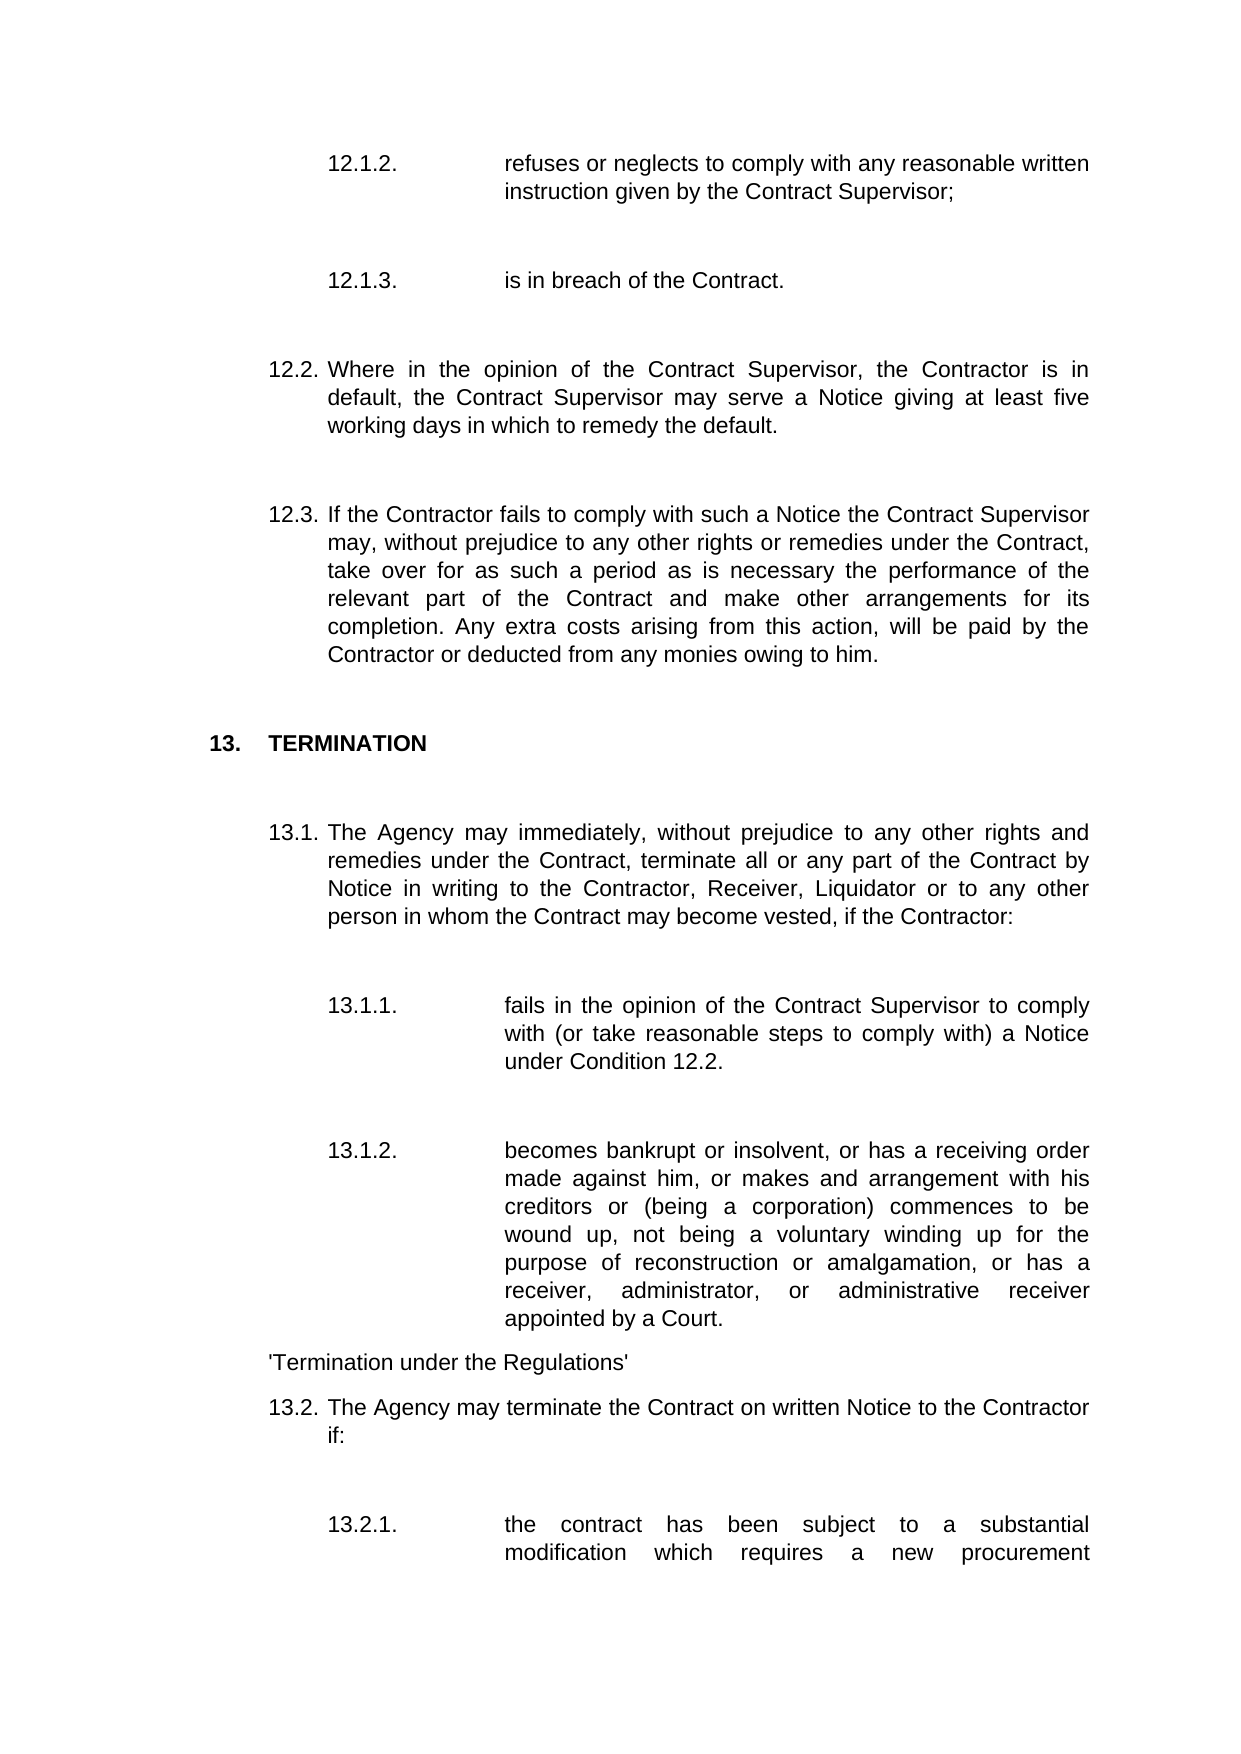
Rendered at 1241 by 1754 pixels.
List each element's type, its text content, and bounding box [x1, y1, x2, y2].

list The Agency may immediately, without prejudice to any other rights and remedies under the Contract, terminate all or any part of the Contract by Notice in writing to the Contractor, Receiver, Liquidator or to any other person in whom the Contract may become vested, if the Contractor: [268, 819, 1090, 929]
list is in breach of the Contract. [327, 267, 1090, 293]
list TERMINATION [209, 730, 1090, 756]
list Where in the opinion of the Contract Supervisor, the Contractor is in default, the Contract Supervisor may serve a Notice giving at least five working days in which to remedy the default. [268, 356, 1090, 438]
list refuses or neglects to comply with any reasonable written instruction given by the Contract Supervisor; [327, 150, 1090, 204]
list the contract has been subject to a substantial modification which requires a new procurement [327, 1511, 1090, 1565]
list fails in the opinion of the Contract Supervisor to comply with (or take reasonable steps to comply with) a Notice under Condition 12.2. [327, 992, 1090, 1074]
list The Agency may terminate the Contract on written Notice to the Contractor if: [268, 1394, 1090, 1448]
list becomes bankrupt or insolvent, or has a receiving order made against him, or makes and arrangement with his creditors or (being a corporation) commences to be wound up, not being a voluntary winding up for the purpose of reconstruction or amalgamation, or has a receiver, administrator, or administrative receiver appointed by a Court. [327, 1137, 1090, 1331]
text 'Termination under the Regulations' [193, 1349, 1090, 1376]
list If the Contractor fails to comply with such a Notice the Contract Supervisor may, without prejudice to any other rights or remedies under the Contract, take over for as such a period as is necessary the performance of the relevant part of the Contract and make other arrangements for its completion. Any extra costs arising from this action, will be paid by the Contractor or deducted from any monies owing to him. [268, 501, 1090, 667]
